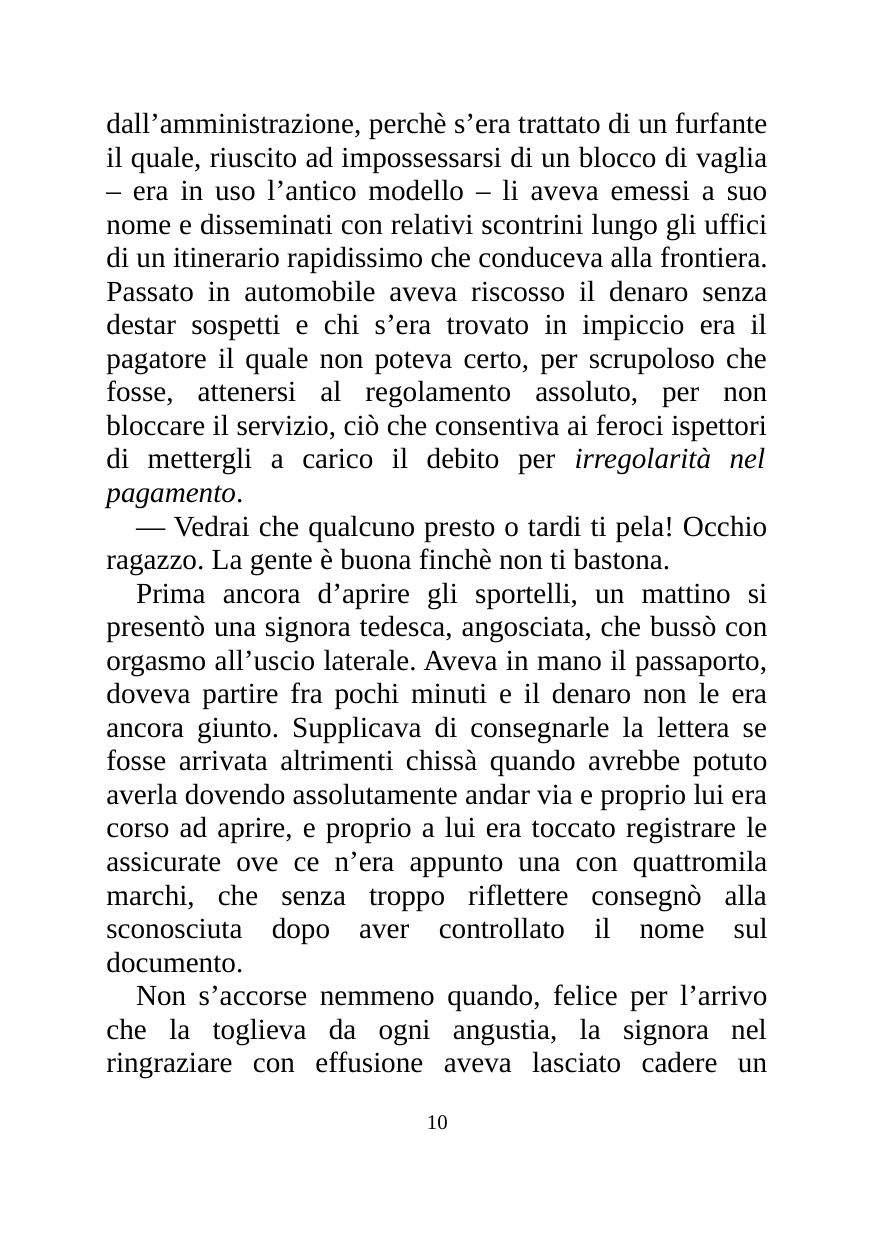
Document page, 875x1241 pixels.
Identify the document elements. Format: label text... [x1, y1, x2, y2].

text dall’amministrazione, perchè s’era trattato di un furfante il quale, riuscito ad impossessarsi di un blocco di vaglia – era in uso l’antico modello – li aveva emessi a suo nome e disseminati con relativi scontrini lungo gli uffici di un itinerario rapidissimo che conduceva alla frontiera. Passato in automobile aveva riscosso il denaro senza destar sospetti e chi s’era trovato in impiccio era il pagatore il quale non poteva certo, per scrupoloso che fosse, attenersi al regolamento assoluto, per non bloccare il servizio, ciò che consentiva ai feroci ispettori di mettergli a carico il debito per irregolarità nel pagamento. [106, 106, 768, 509]
text — Vedrai che qualcuno presto o tardi ti pela! Occhio ragazzo. La gente è buona finchè non ti bastona. [106, 509, 768, 576]
text Non s’accorse nemmeno quando, felice per l’arrivo che la toglieva da ogni angustia, la signora nel ringraziare con effusione aveva lasciato cadere un [106, 978, 768, 1079]
text Prima ancora d’aprire gli sportelli, un mattino si presentò una signora tedesca, angosciata, che bussò con orgasmo all’uscio laterale. Aveva in mano il passaporto, doveva partire fra pochi minuti e il denaro non le era ancora giunto. Supplicava di consegnarle la lettera se fosse arrivata altrimenti chissà quando avrebbe potuto averla dovendo assolutamente andar via e proprio lui era corso ad aprire, e proprio a lui era toccato registrare le assicurate ove ce n’era appunto una con quattromila marchi, che senza troppo riflettere consegnò alla sconosciuta dopo aver controllato il nome sul documento. [106, 576, 768, 978]
